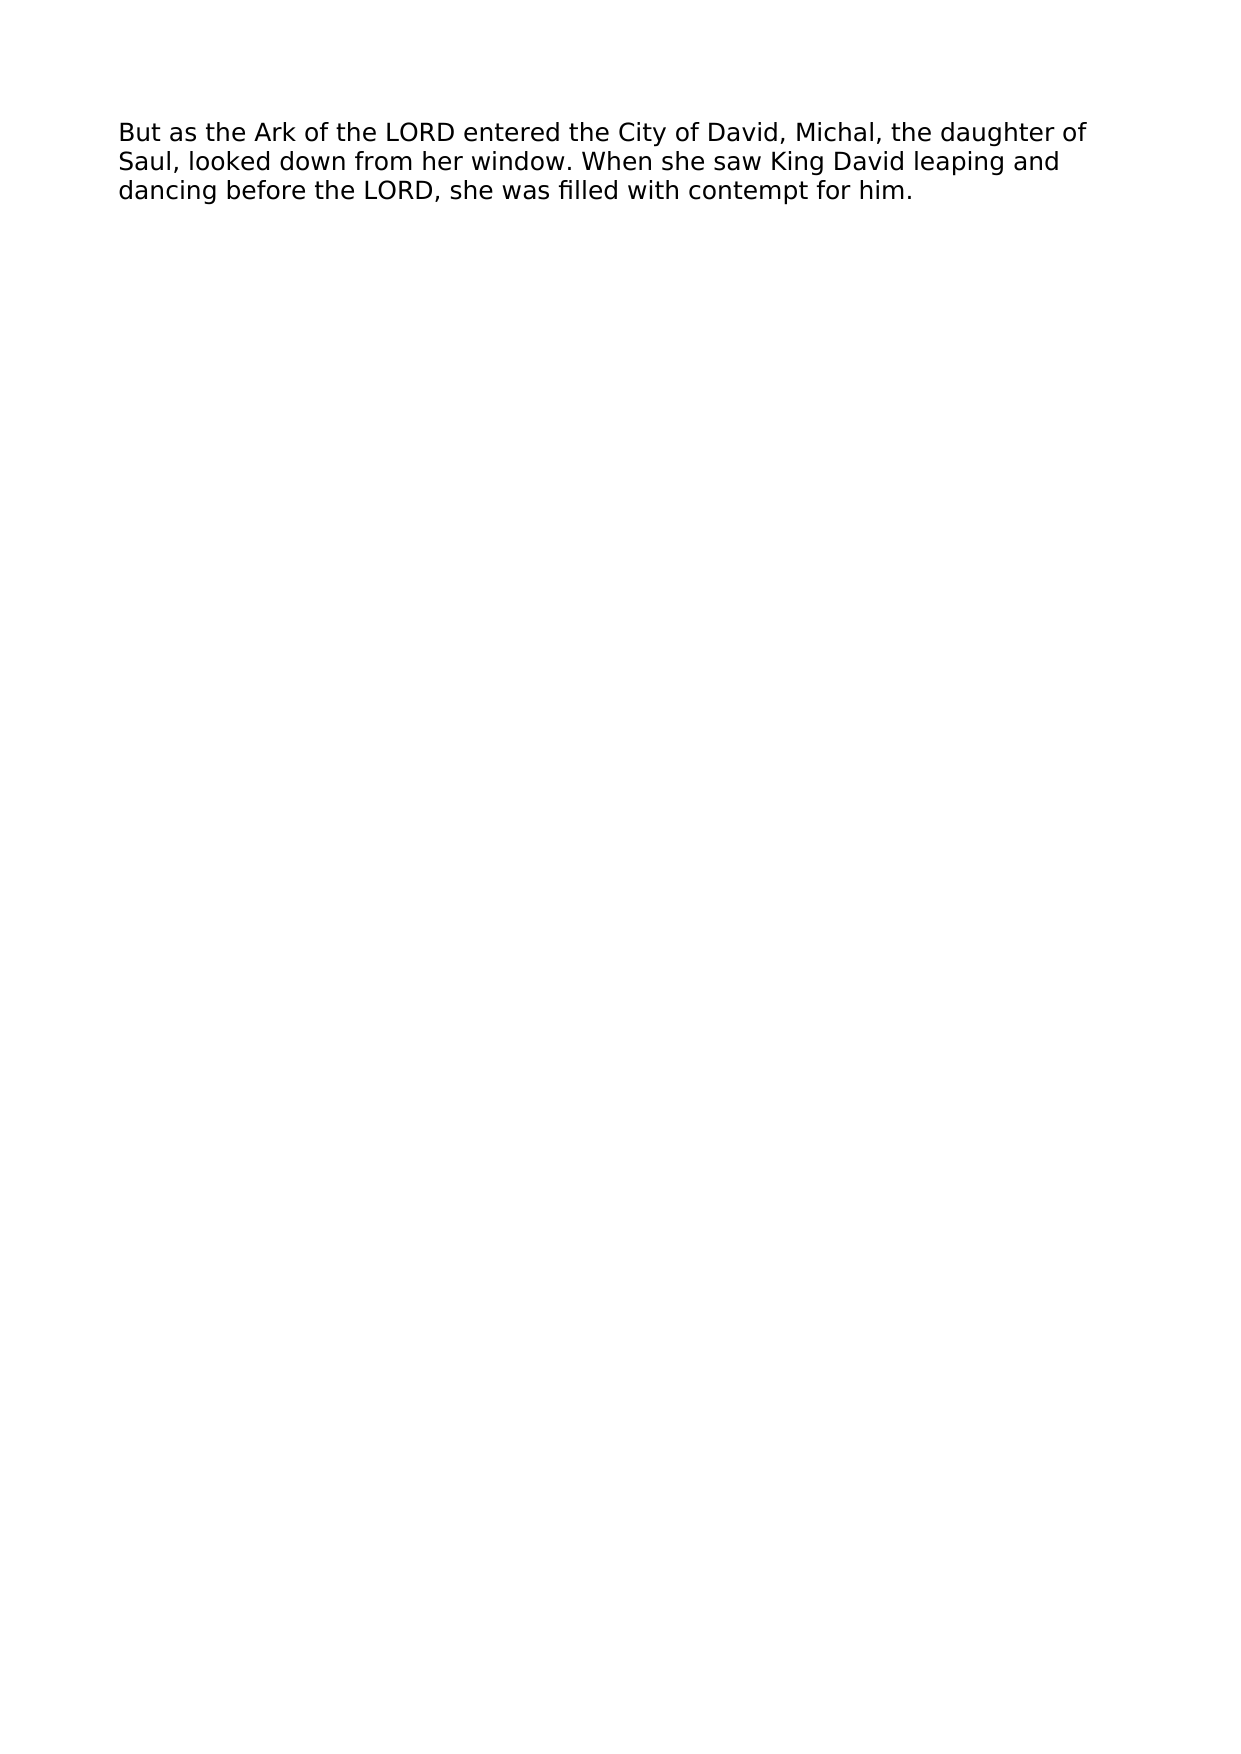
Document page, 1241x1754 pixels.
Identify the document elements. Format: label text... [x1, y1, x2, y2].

text But as the Ark of the LORD entered the City of David, Michal, the daughter of Saul, looked down from her window. When she saw King David leaping and dancing before the LORD, she was filled with contempt for him. [118, 118, 1122, 206]
